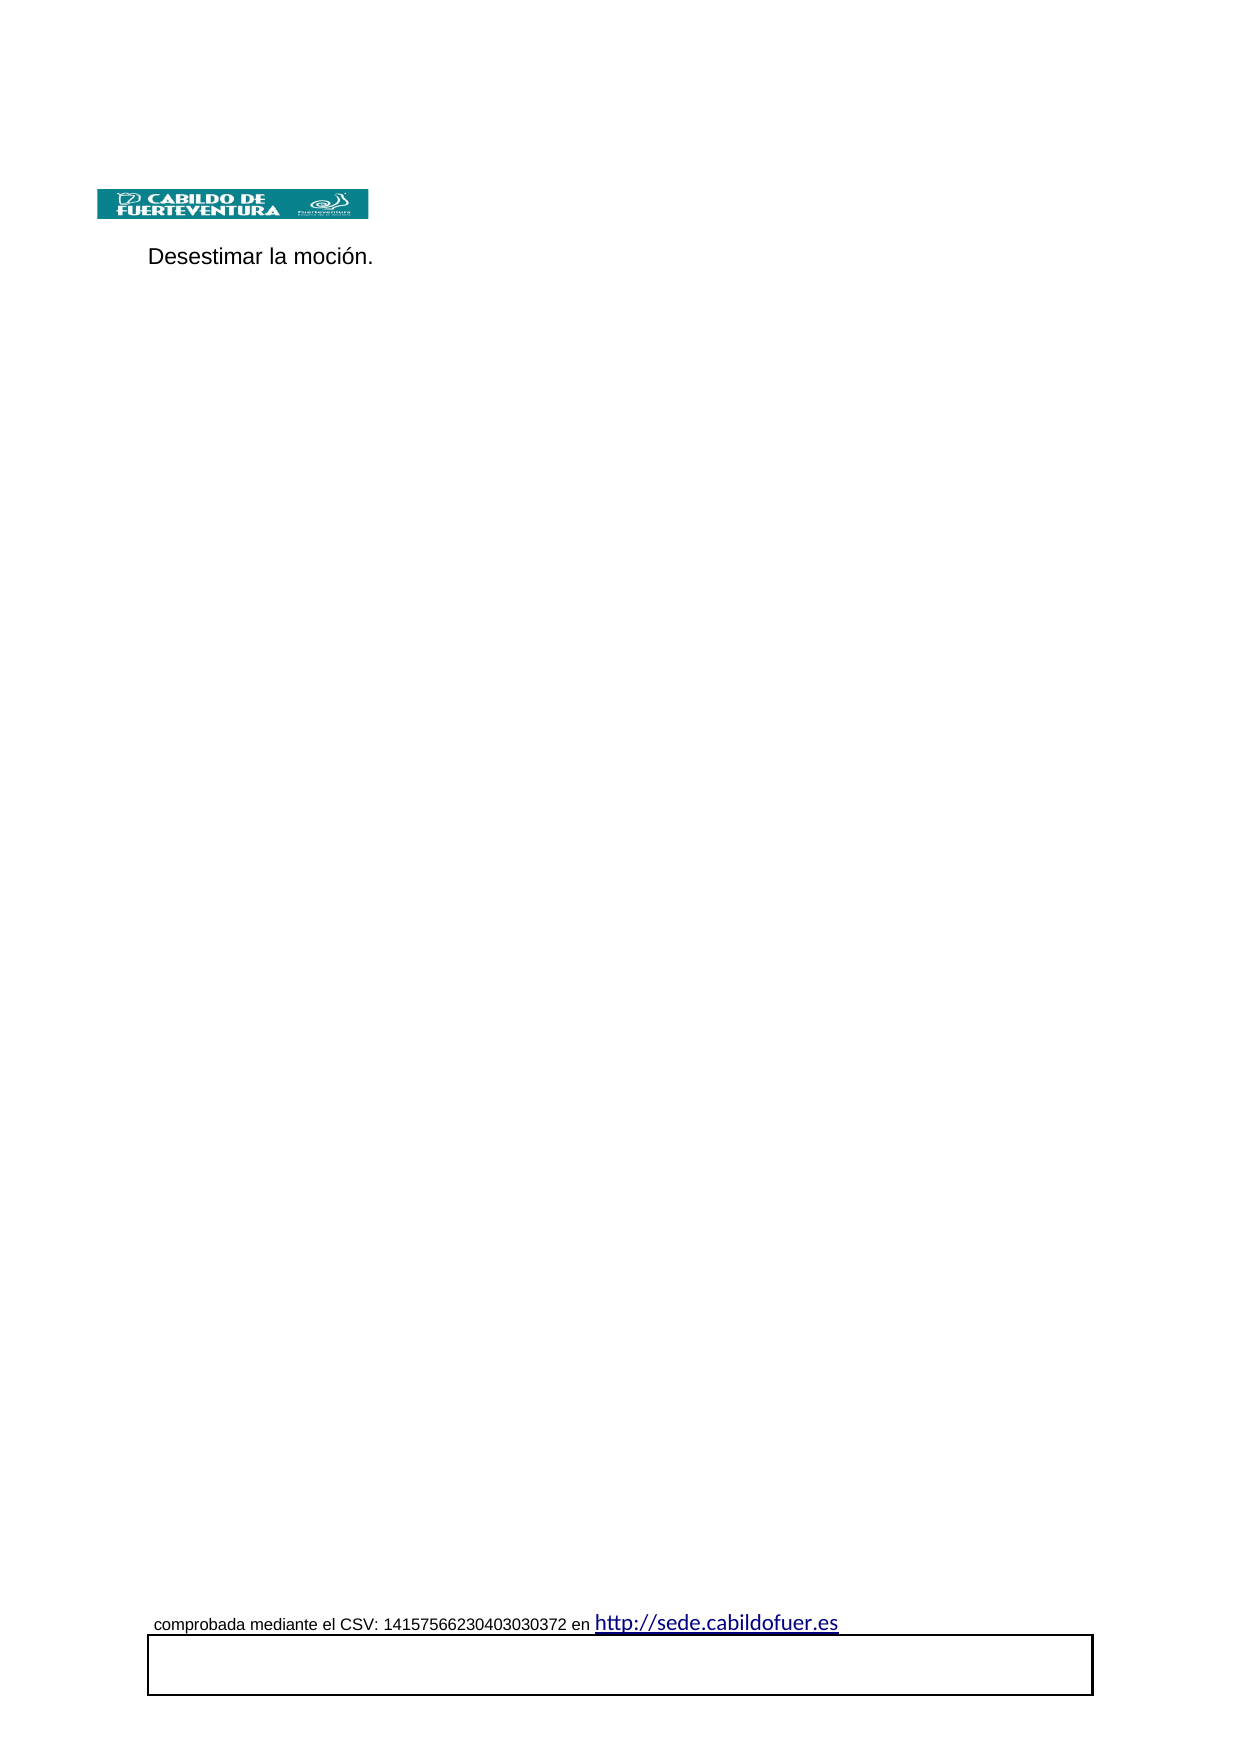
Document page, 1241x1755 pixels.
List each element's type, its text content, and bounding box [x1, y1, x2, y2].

picture [97, 189, 369, 219]
text Desestimar la moción. [148, 243, 1107, 269]
